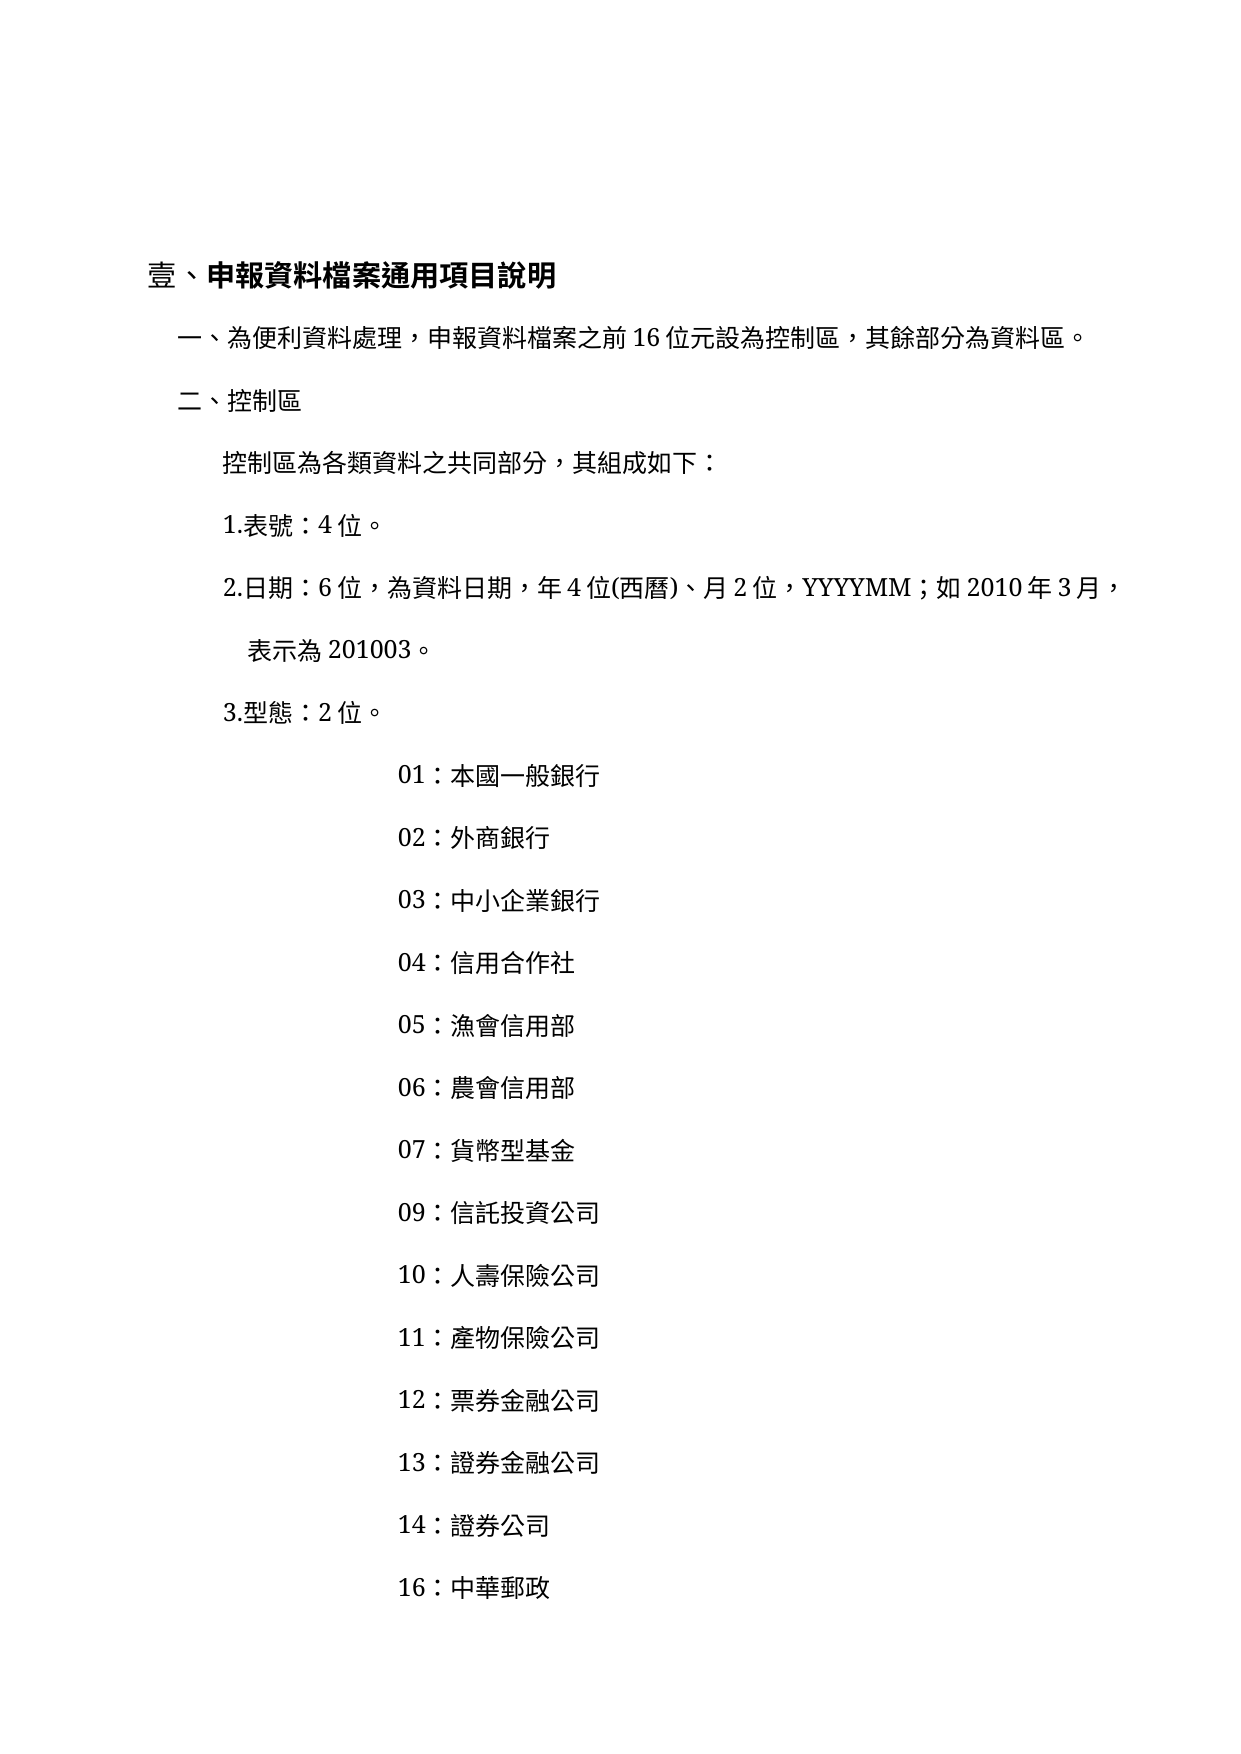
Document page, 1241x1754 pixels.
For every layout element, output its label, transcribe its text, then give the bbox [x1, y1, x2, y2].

text 3.型態：2位。 [223, 670, 1122, 732]
text 16：中華郵政 [223, 1545, 1122, 1607]
subtitle 申報資料檔案通用項目說明 [148, 232, 1122, 295]
text 13：證券金融公司 [223, 1420, 1122, 1482]
text 09：信託投資公司 [223, 1170, 1122, 1232]
text 02：外商銀行 [223, 795, 1122, 857]
text 05：漁會信用部 [223, 982, 1122, 1045]
text 07：貨幣型基金 [223, 1107, 1122, 1170]
text 14：證券公司 [223, 1482, 1122, 1545]
text 10：人壽保險公司 [223, 1232, 1122, 1295]
text 2.日期：6位，為資料日期，年4位(西曆)、月2位，YYYYMM；如2010年3月，表示為201003。 [223, 545, 1122, 670]
text 二、控制區 [177, 357, 1122, 420]
text 04：信用合作社 [223, 920, 1122, 982]
text 03：中小企業銀行 [223, 857, 1122, 920]
text 01：本國一般銀行 [223, 732, 1122, 795]
text 1.表號：4位。 [223, 482, 1122, 545]
text 11：產物保險公司 [223, 1295, 1122, 1357]
text 12：票券金融公司 [223, 1357, 1122, 1420]
text 控制區為各類資料之共同部分，其組成如下： [223, 420, 1122, 482]
text 06：農會信用部 [223, 1045, 1122, 1107]
text 一、為便利資料處理，申報資料檔案之前16位元設為控制區，其餘部分為資料區。 [177, 295, 1122, 357]
